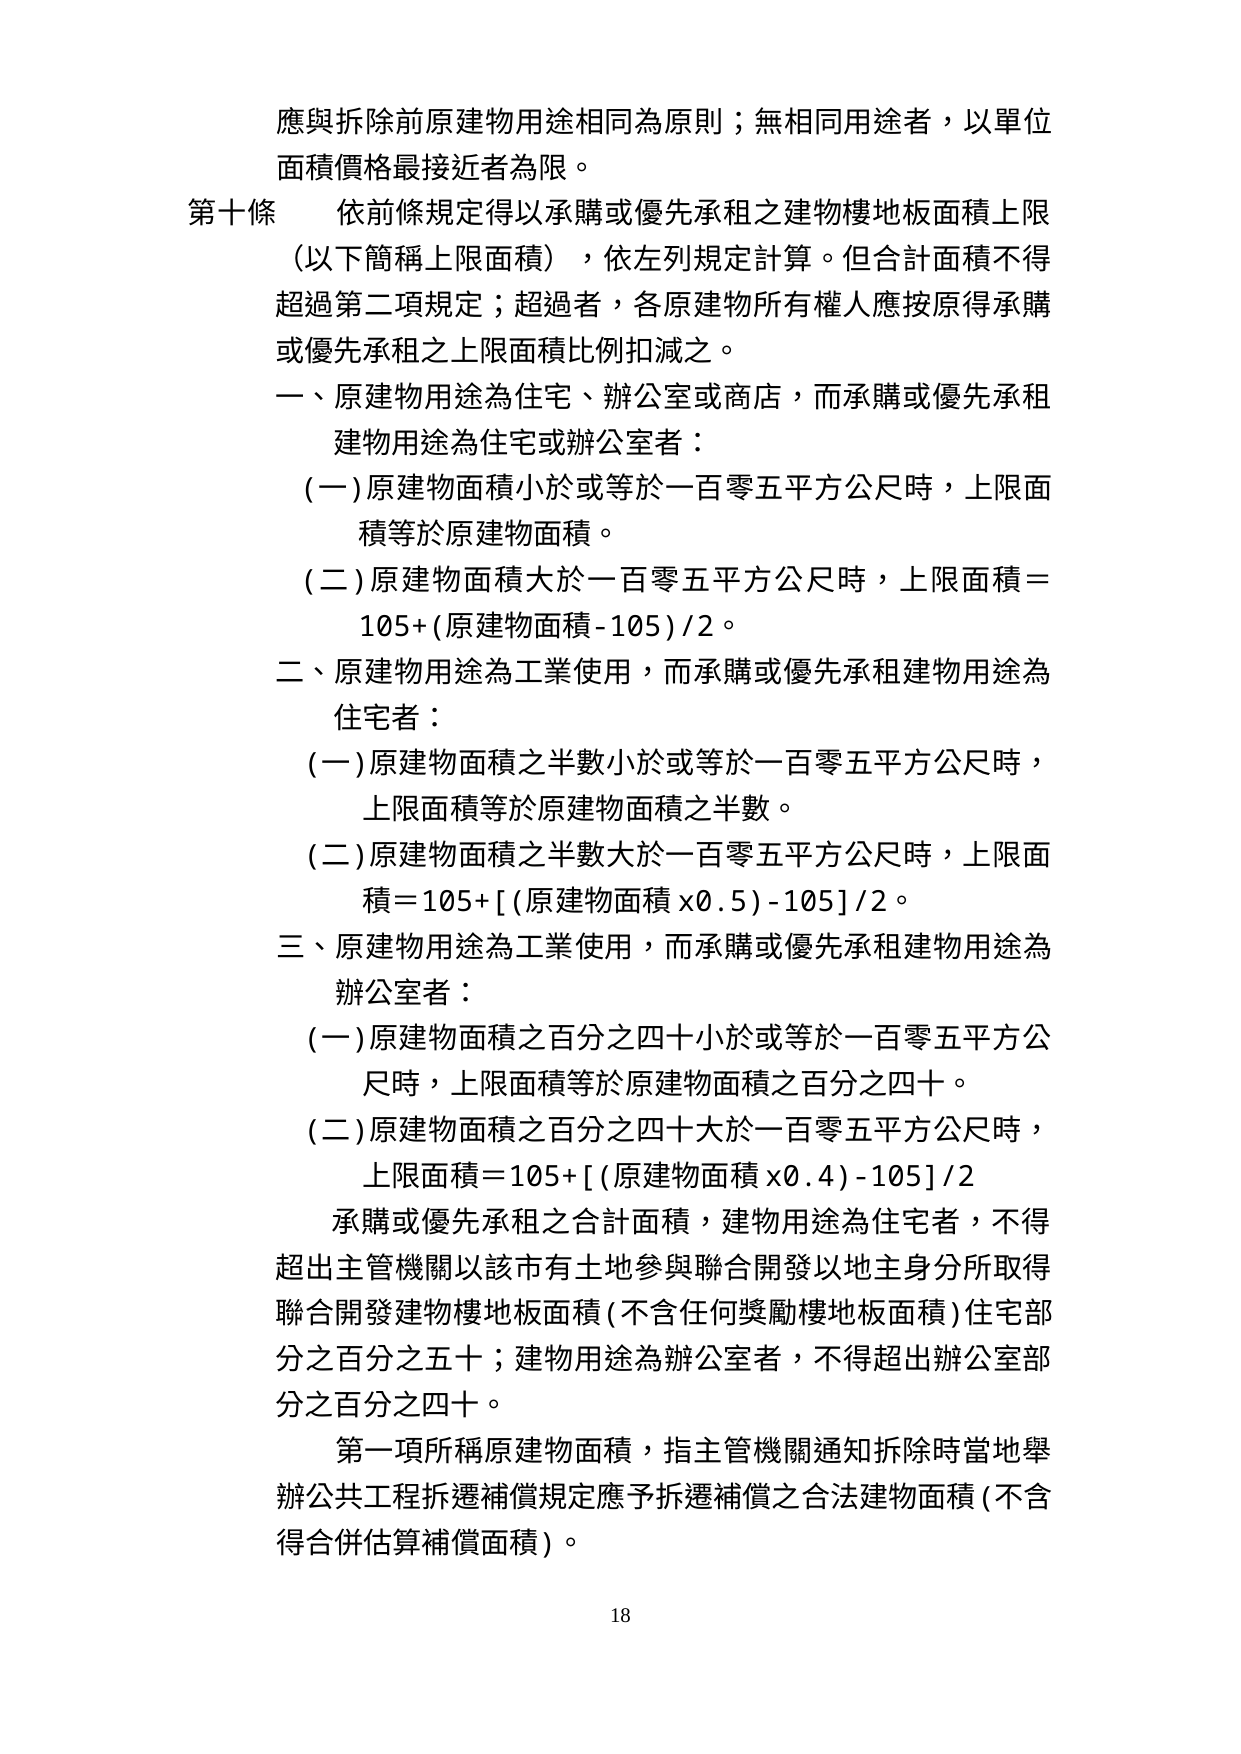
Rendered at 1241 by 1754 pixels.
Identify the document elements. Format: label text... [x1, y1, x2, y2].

text 應與拆除前原建物用途相同為原則；無相同用途者，以單位面積價格最接近者為限。 [276, 96, 1053, 187]
text 三、原建物用途為工業使用，而承購或優先承租建物用途為辦公室者： [276, 921, 1053, 1012]
text 一、原建物用途為住宅、辦公室或商店，而承購或優先承租建物用途為住宅或辦公室者： [275, 371, 1053, 462]
text (一)原建物面積之半數小於或等於一百零五平方公尺時，上限面積等於原建物面積之半數。 [303, 737, 1053, 829]
text 承購或優先承租之合計面積，建物用途為住宅者，不得超出主管機關以該市有土地參與聯合開發以地主身分所取得聯合開發建物樓地板面積(不含任何獎勵樓地板面積)住宅部分之百分之五十；建物用途為辦公室者，不得超出辦公室部分之百分之四十。 [275, 1196, 1053, 1425]
text (一)原建物面積之百分之四十小於或等於一百零五平方公尺時，上限面積等於原建物面積之百分之四十。 [303, 1012, 1053, 1104]
text (二)原建物面積之百分之四十大於一百零五平方公尺時，上限面積＝105+[(原建物面積x0.4)-105]/2 [303, 1104, 1053, 1196]
text (二)原建物面積之半數大於一百零五平方公尺時，上限面積＝105+[(原建物面積x0.5)-105]/2。 [303, 829, 1053, 921]
text 第一項所稱原建物面積，指主管機關通知拆除時當地舉辦公共工程拆遷補償規定應予拆遷補償之合法建物面積(不含得合併估算補償面積)。 [276, 1425, 1053, 1562]
text (二)原建物面積大於一百零五平方公尺時，上限面積＝105+(原建物面積-105)/2。 [300, 554, 1053, 646]
text 二、原建物用途為工業使用，而承購或優先承租建物用途為住宅者： [275, 646, 1053, 737]
text (一)原建物面積小於或等於一百零五平方公尺時，上限面積等於原建物面積。 [300, 462, 1053, 554]
text 第十條 依前條規定得以承購或優先承租之建物樓地板面積上限（以下簡稱上限面積），依左列規定計算。但合計面積不得超過第二項規定；超過者，各原建物所有權人應按原得承購或優先承租之上限面積比例扣減之。 [187, 187, 1053, 371]
